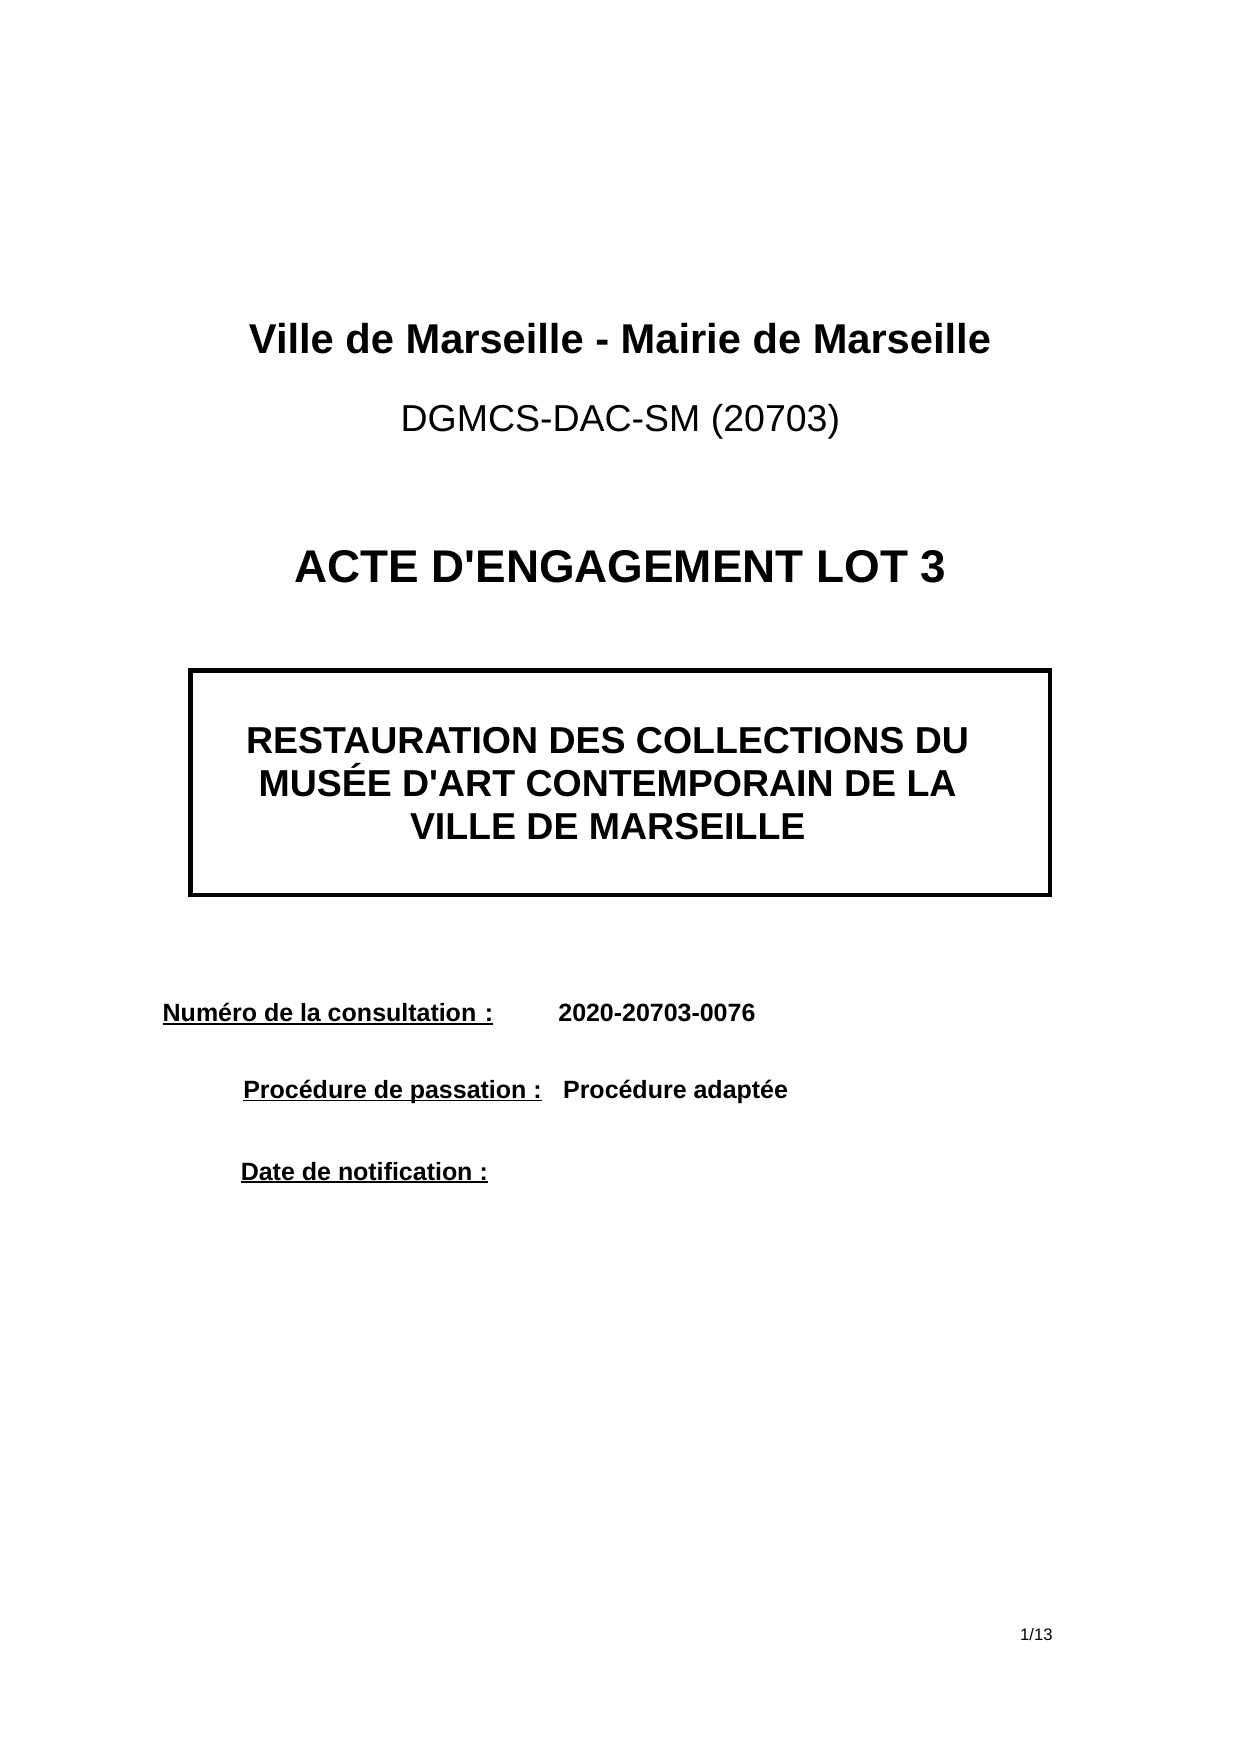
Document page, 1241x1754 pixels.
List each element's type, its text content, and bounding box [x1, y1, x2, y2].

text Date de notification : [241, 1156, 1052, 1185]
text ACTE D'ENGAGEMENT LOT 3 [188, 540, 1052, 593]
text Procédure de passation : Procédure adaptée [243, 1075, 1052, 1104]
text Ville de Marseille - Mairie de Marseille [188, 314, 1052, 362]
text Numéro de la consultation : 2020-20703-0076 [0, 998, 1052, 1027]
text RESTAURATION DES COLLECTIONS DU MUSÉE D'ART CONTEMPORAIN DE LA VILLE DE MARSEILLE [193, 711, 1048, 848]
text DGMCS-DAC-SM (20703) [188, 396, 1052, 439]
